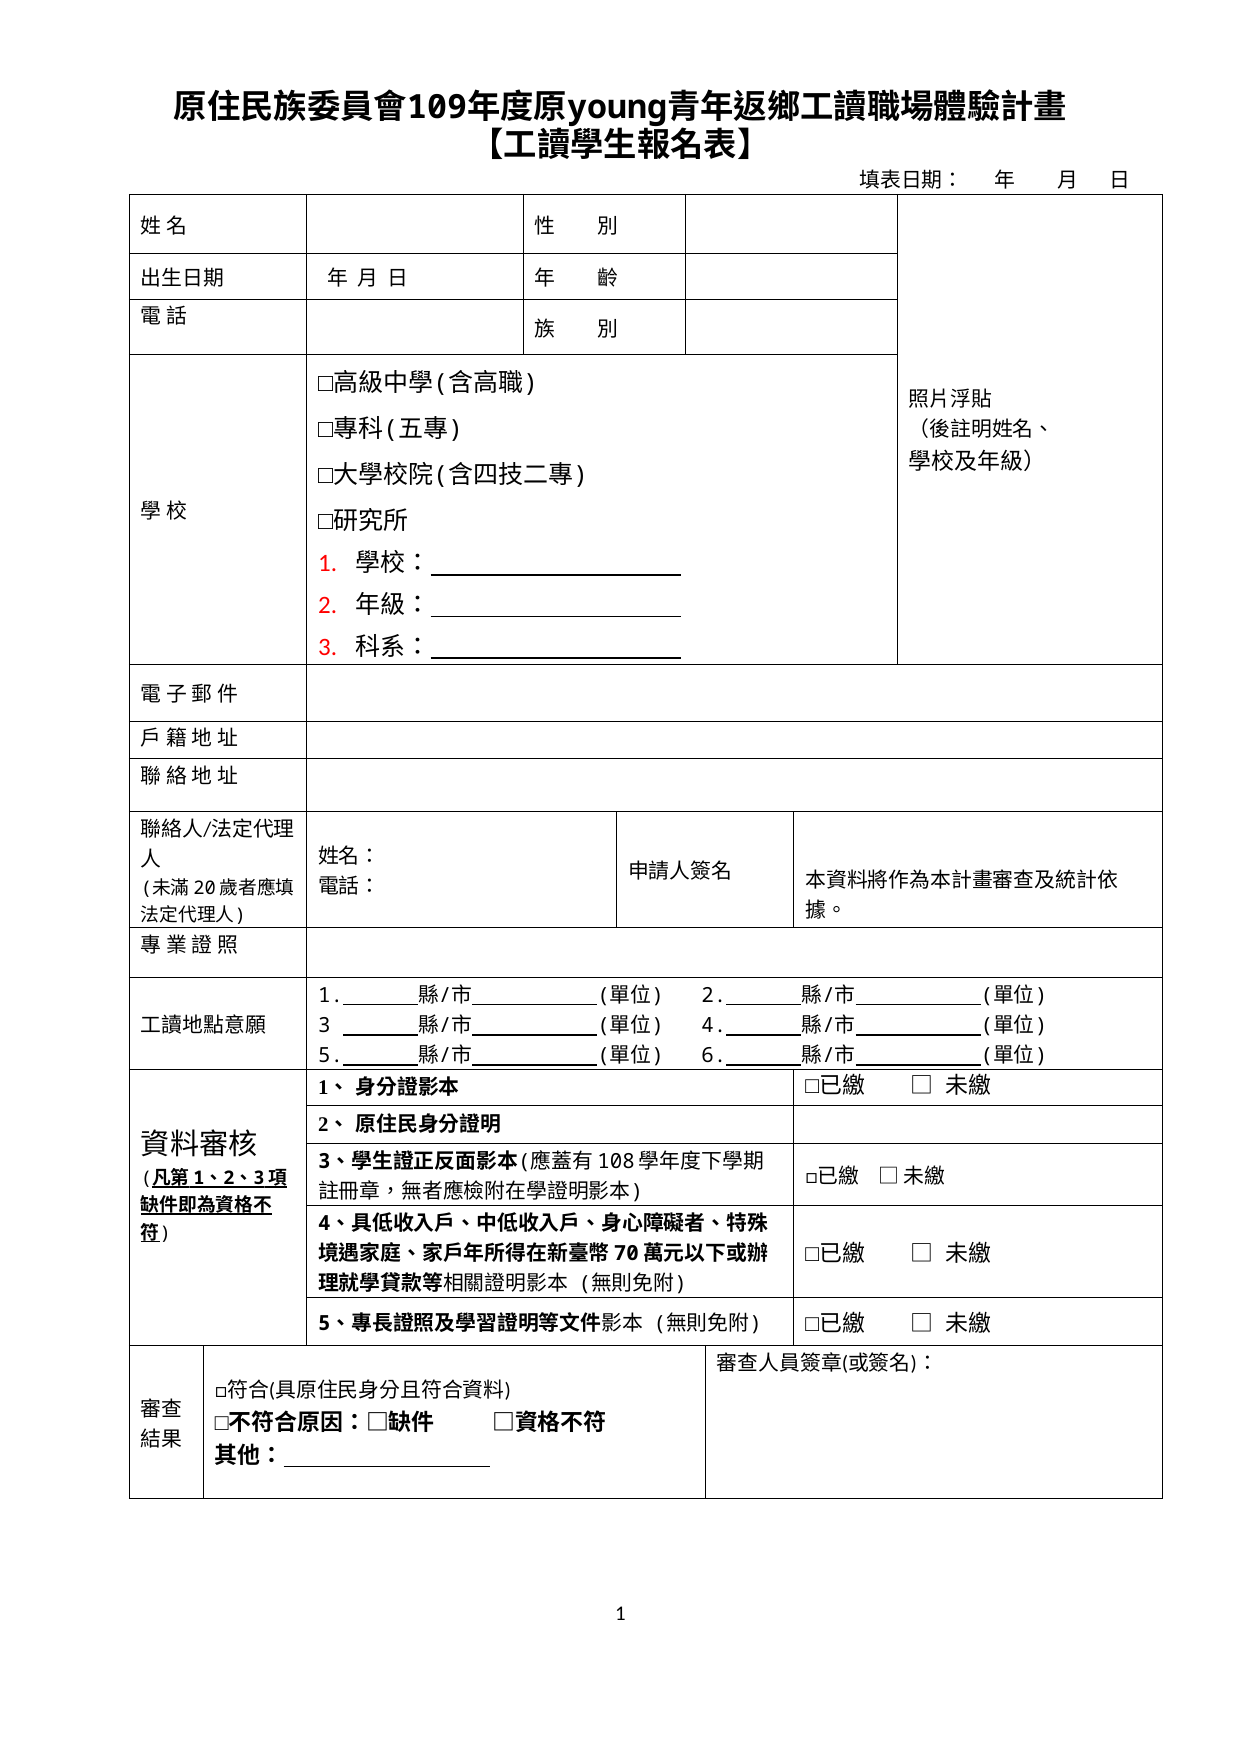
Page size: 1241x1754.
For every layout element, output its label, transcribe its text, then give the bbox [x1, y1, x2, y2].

table_cell [307, 759, 1162, 811]
table_cell □高級中學(含高職) □專科(五專) □大學校院(含四技二專) □研究所 學校： 年級： 科系： [307, 355, 897, 663]
table_cell 出生日期 [130, 254, 306, 299]
table_cell [794, 1106, 1162, 1143]
table_cell [307, 665, 1162, 721]
table_cell 聯 絡 地 址 [130, 759, 306, 811]
text 原住民族委員會109年度原young青年返鄉工讀職場體驗計畫 [59, 89, 1181, 126]
table_cell [307, 300, 523, 354]
table_cell 1. 縣/市 (單位) 2. 縣/市 (單位) 3 縣/市 (單位) 4. 縣/市 (單位) 5. 縣/市 (單位) 6. 縣/市 (單位) [307, 978, 1162, 1069]
table_cell 審查 結果 [130, 1346, 203, 1498]
table_cell 族 別 [524, 300, 685, 354]
text 【工讀學生報名表】 [59, 126, 1181, 164]
table_cell □已繳 □ 未繳 [794, 1070, 1162, 1104]
table_cell [686, 300, 897, 354]
table_cell [307, 928, 1162, 977]
table_header 照片浮貼 （後註明姓名、 學校及年級） [898, 195, 1162, 663]
table_cell 電 子 郵 件 [130, 665, 306, 721]
table_cell 審查人員簽章(或簽名)： [706, 1346, 1162, 1498]
table_header [686, 195, 897, 253]
table_cell 4、具低收入戶、中低收入戶、身心障礙者、特殊境遇家庭、家戶年所得在新臺幣70萬元以下或辦理就學貸款等相關證明影本 (無則免附) [307, 1206, 793, 1297]
table_cell □已繳 □ 未繳 [794, 1298, 1162, 1345]
table_cell □已繳 □ 未繳 [794, 1206, 1162, 1297]
table_cell 申請人簽名 [617, 812, 793, 927]
table_cell 資料審核 (凡第1、2、3項缺件即為資格不符) [130, 1070, 306, 1345]
table_cell 本資料將作為本計畫審查及統計依據。 [794, 812, 1162, 927]
table_cell 聯絡人/法定代理人 (未滿20歲者應填法定代理人) [130, 812, 306, 927]
text 填表日期： 年 月 日 [59, 164, 1181, 194]
table_cell □符合(具原住民身分且符合資料) □不符合原因：□缺件 □資格不符 其他： [204, 1346, 705, 1498]
table_cell □已繳 □ 未繳 [794, 1144, 1162, 1205]
table_cell 工讀地點意願 [130, 978, 306, 1069]
table_cell 學 校 [130, 355, 306, 663]
table_cell 原住民身分證明 [307, 1106, 793, 1143]
table_cell 年 齡 [524, 254, 685, 299]
table_header [307, 195, 523, 253]
table_cell 電 話 [130, 300, 306, 354]
table_cell 身分證影本 [307, 1070, 793, 1104]
table_header 姓 名 [130, 195, 306, 253]
table_cell 戶 籍 地 址 [130, 722, 306, 758]
table_cell [307, 722, 1162, 758]
table_cell 3、學生證正反面影本(應蓋有108學年度下學期註冊章，無者應檢附在學證明影本) [307, 1144, 793, 1205]
table_header 性 別 [524, 195, 685, 253]
table_cell 年 月 日 [307, 254, 523, 299]
table_cell 專 業 證 照 [130, 928, 306, 977]
table_cell [686, 254, 897, 299]
table_cell 5、專長證照及學習證明等文件影本 (無則免附) [307, 1298, 793, 1345]
table_cell 姓名： 電話： [307, 812, 616, 927]
